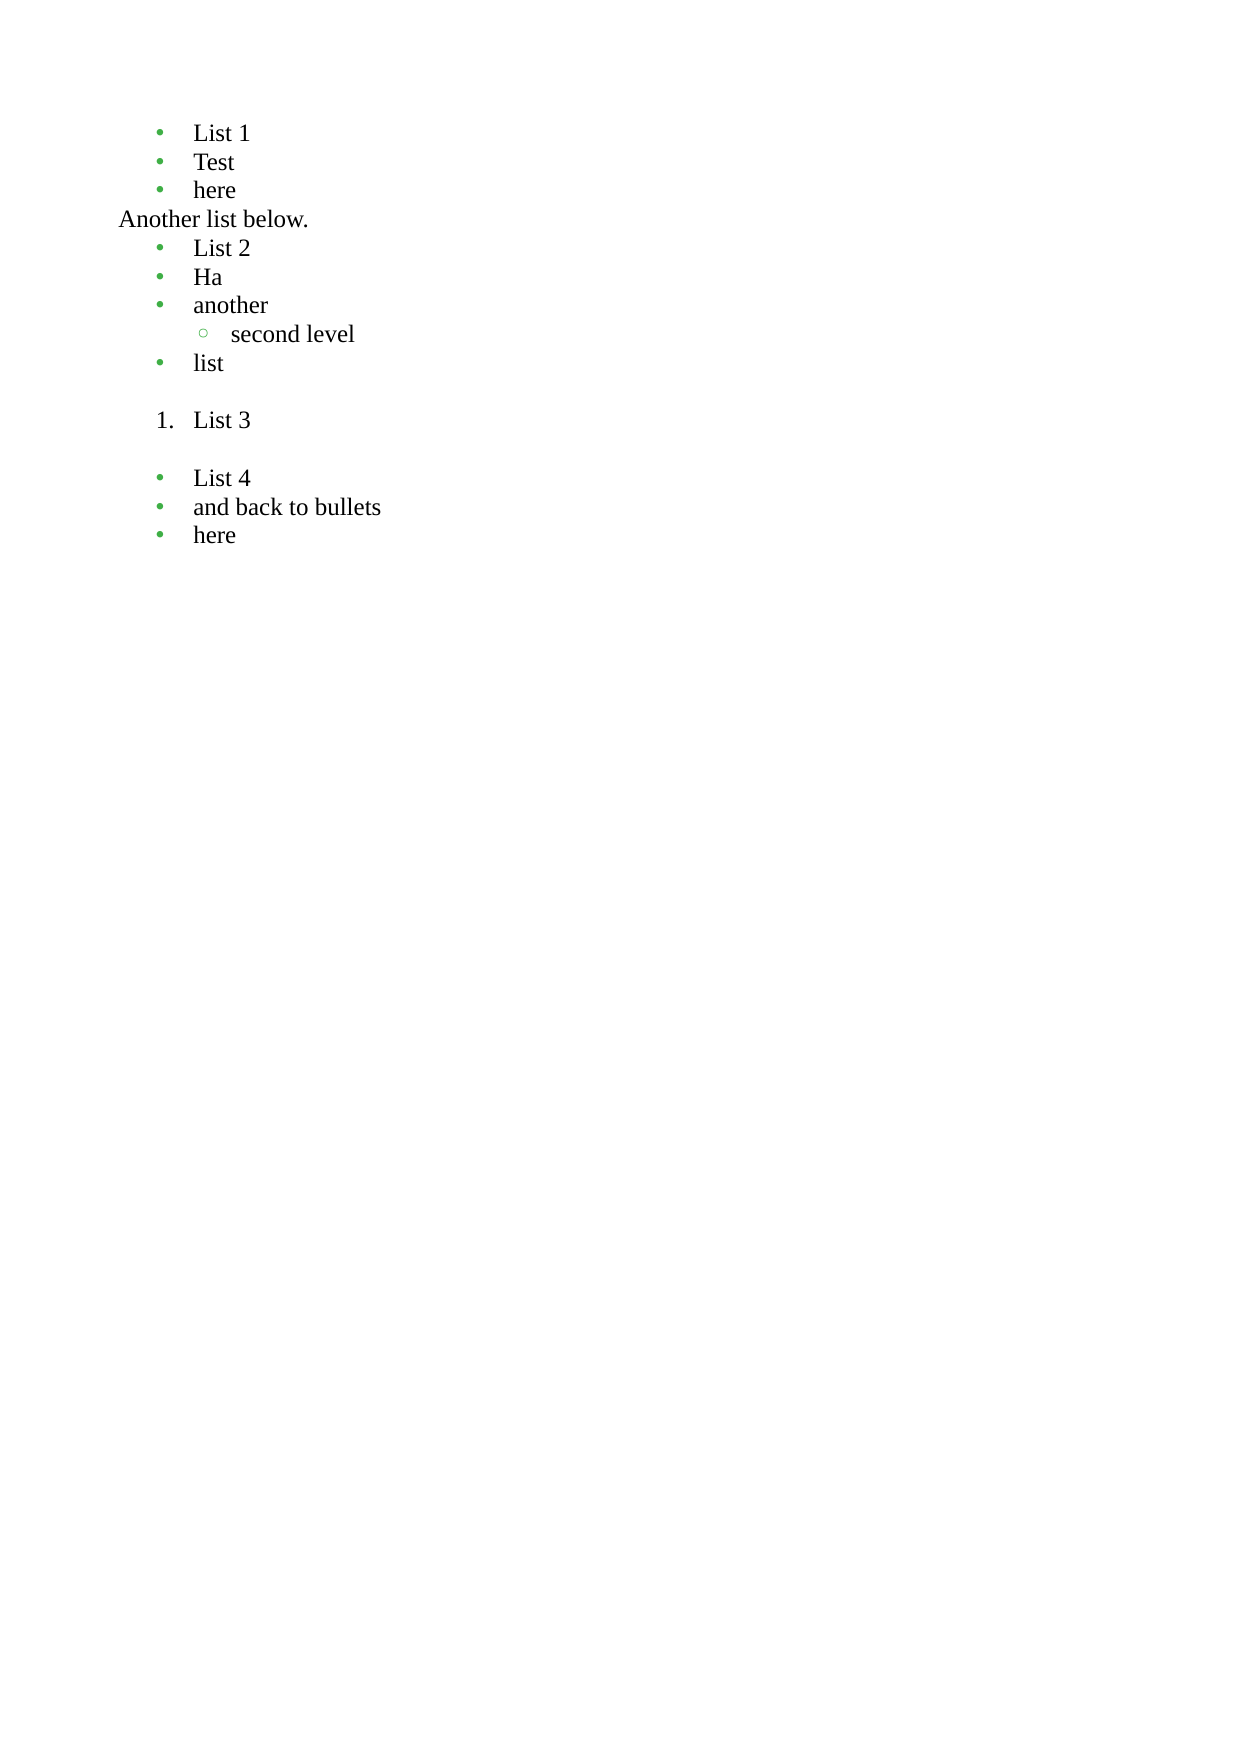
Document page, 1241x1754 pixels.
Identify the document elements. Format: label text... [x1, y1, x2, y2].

list here [156, 521, 1122, 549]
list second level [193, 319, 1122, 348]
list List 4 [156, 463, 1122, 492]
list List 2 [156, 233, 1122, 262]
list and back to bullets [156, 492, 1122, 521]
list List 1 [156, 118, 1122, 147]
list Ha [156, 262, 1122, 291]
list List 3 [156, 406, 1122, 434]
list another [156, 291, 1122, 319]
list here [156, 176, 1122, 204]
list Test [156, 147, 1122, 176]
text Another list below. [118, 204, 1122, 233]
list list [156, 348, 1122, 377]
